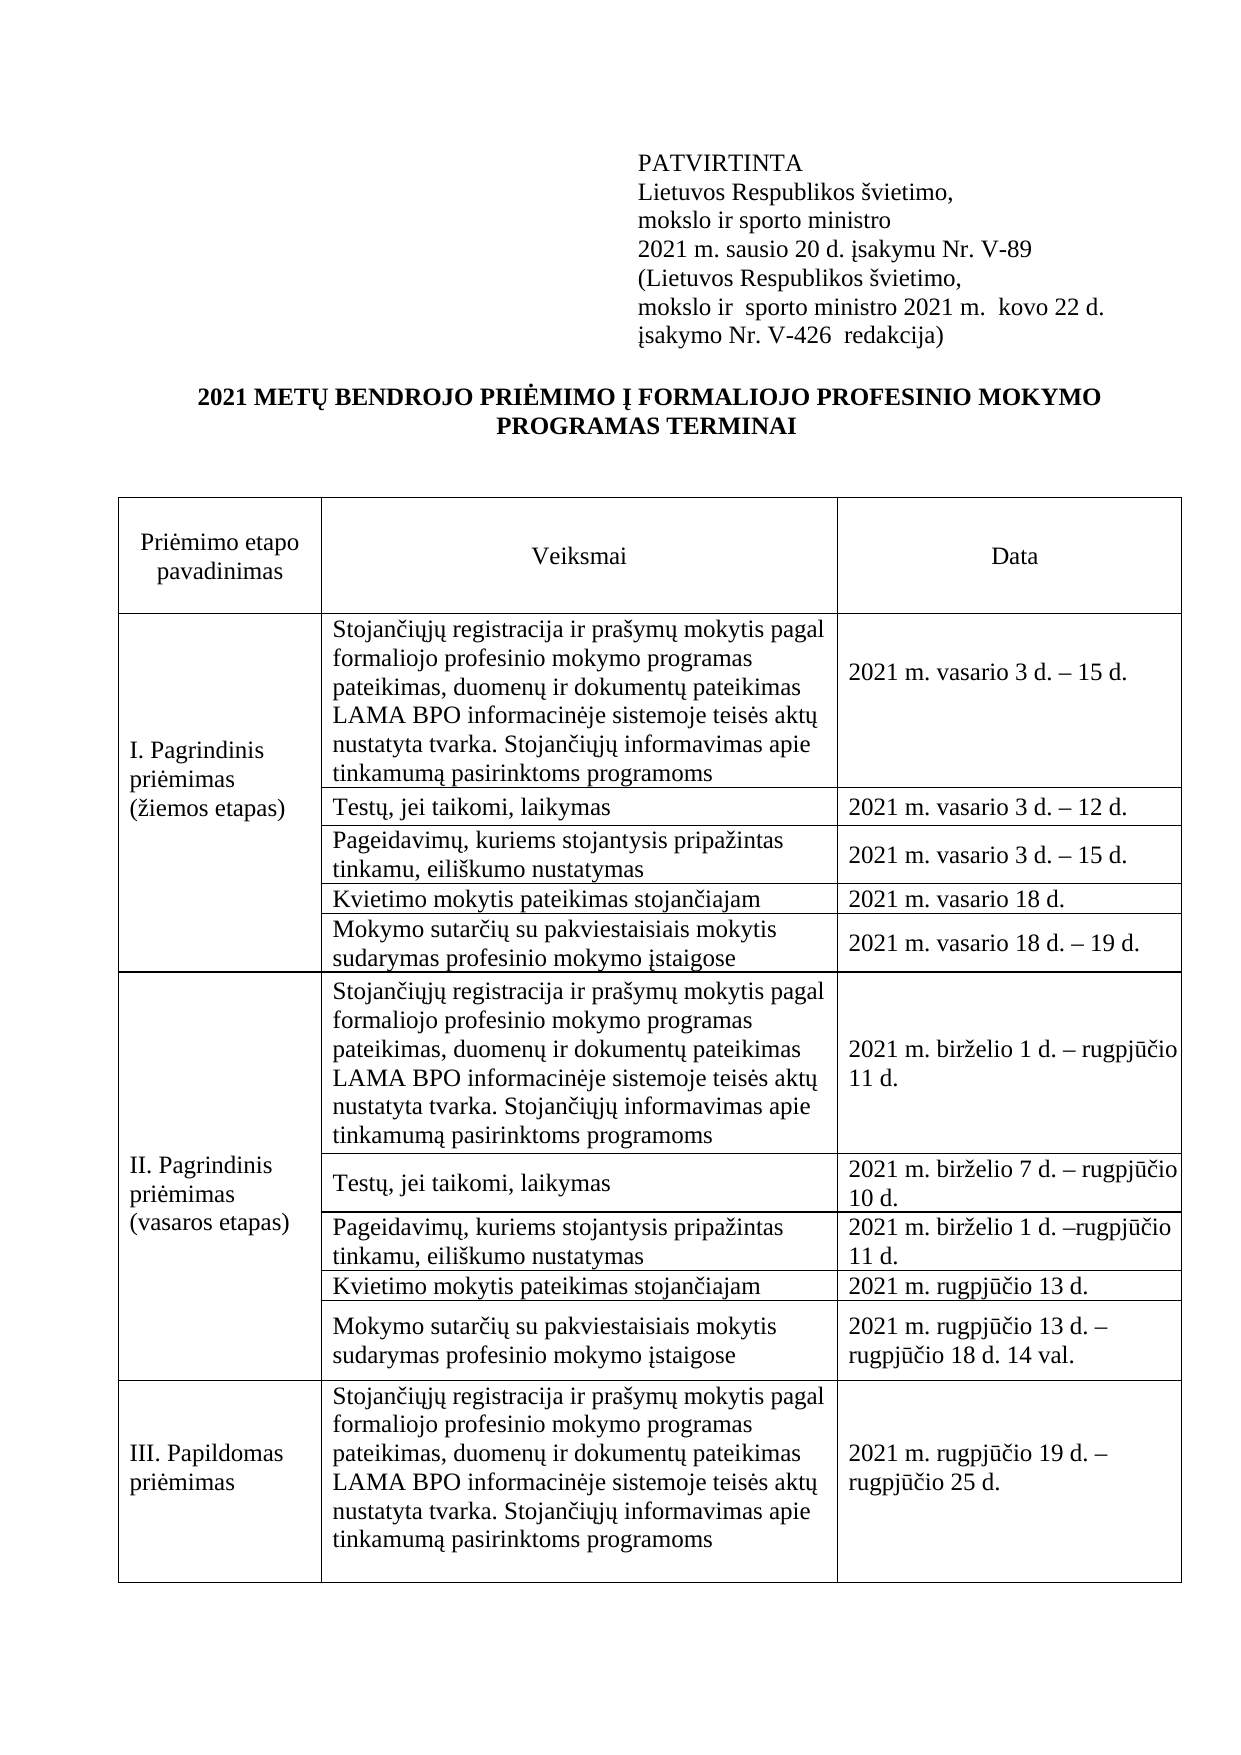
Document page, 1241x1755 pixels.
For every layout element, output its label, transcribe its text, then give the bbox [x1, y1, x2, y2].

table_cell 2021 m. vasario 18 d. – 19 d. [838, 914, 1181, 971]
table_cell Stojančiųjų registracija ir prašymų mokytis pagal formaliojo profesinio mokymo programas pateikimas, duomenų ir dokumentų pateikimas LAMA BPO informacinėje sistemoje teisės aktų nustatyta tvarka. Stojančiųjų informavimas apie tinkamumą pasirinktoms programoms [322, 1381, 837, 1582]
table_cell 2021 m. birželio 1 d. – rugpjūčio 11 d. [838, 973, 1181, 1153]
table_cell III. Papildomas priėmimas [119, 1381, 321, 1582]
table_cell 2021 m. rugpjūčio 19 d. – rugpjūčio 25 d. [838, 1381, 1181, 1582]
text PATVIRTINTA [638, 148, 1181, 177]
text 2021 METŲ BENDROJO PRIĖMIMO Į FORMALIOJO PROFESINIO MOKYMO PROGRAMAS TERMINAI [118, 382, 1181, 440]
text mokslo ir sporto ministro [638, 206, 1181, 234]
table_cell 2021 m. vasario 3 d. – 12 d. [838, 788, 1181, 824]
table_cell 2021 m. birželio 7 d. – rugpjūčio 10 d. [838, 1154, 1181, 1211]
table_cell Pageidavimų, kuriems stojantysis pripažintas tinkamu, eiliškumo nustatymas [322, 826, 837, 883]
table_cell Testų, jei taikomi, laikymas [322, 1154, 837, 1211]
text 2021 m. sausio 20 d. įsakymu Nr. V-89 [638, 234, 1181, 263]
table_cell Stojančiųjų registracija ir prašymų mokytis pagal formaliojo profesinio mokymo programas pateikimas, duomenų ir dokumentų pateikimas LAMA BPO informacinėje sistemoje teisės aktų nustatyta tvarka. Stojančiųjų informavimas apie tinkamumą pasirinktoms programoms [322, 614, 837, 787]
table_cell 2021 m. rugpjūčio 13 d. – rugpjūčio 18 d. 14 val. [838, 1301, 1181, 1380]
table_cell 2021 m. vasario 3 d. – 15 d. [838, 614, 1181, 787]
table_cell Stojančiųjų registracija ir prašymų mokytis pagal formaliojo profesinio mokymo programas pateikimas, duomenų ir dokumentų pateikimas LAMA BPO informacinėje sistemoje teisės aktų nustatyta tvarka. Stojančiųjų informavimas apie tinkamumą pasirinktoms programoms [322, 973, 837, 1153]
table_cell II. Pagrindinis priėmimas (vasaros etapas) [119, 973, 321, 1380]
text Lietuvos Respublikos švietimo, [638, 177, 1181, 206]
text (Lietuvos Respublikos švietimo, [638, 263, 1181, 292]
table_cell 2021 m. rugpjūčio 13 d. [838, 1271, 1181, 1300]
table_header Data [838, 498, 1181, 613]
table_cell 2021 m. vasario 3 d. – 15 d. [838, 826, 1181, 883]
table_cell Kvietimo mokytis pateikimas stojančiajam [322, 884, 837, 913]
text įsakymo Nr. V-426 redakcija) [638, 321, 1181, 349]
table_header Priėmimo etapo pavadinimas [119, 498, 321, 613]
table_header Veiksmai [322, 498, 837, 613]
table_cell Kvietimo mokytis pateikimas stojančiajam [322, 1271, 837, 1300]
table_cell Mokymo sutarčių su pakviestaisiais mokytis sudarymas profesinio mokymo įstaigose [322, 914, 837, 971]
table_cell Testų, jei taikomi, laikymas [322, 788, 837, 824]
table_cell 2021 m. birželio 1 d. –rugpjūčio 11 d. [838, 1213, 1181, 1270]
table_cell 2021 m. vasario 18 d. [838, 884, 1181, 913]
table_cell I. Pagrindinis priėmimas (žiemos etapas) [119, 614, 321, 971]
text mokslo ir sporto ministro 2021 m. kovo 22 d. [638, 292, 1181, 321]
table_cell Pageidavimų, kuriems stojantysis pripažintas tinkamu, eiliškumo nustatymas [322, 1213, 837, 1270]
table_cell Mokymo sutarčių su pakviestaisiais mokytis sudarymas profesinio mokymo įstaigose [322, 1301, 837, 1380]
